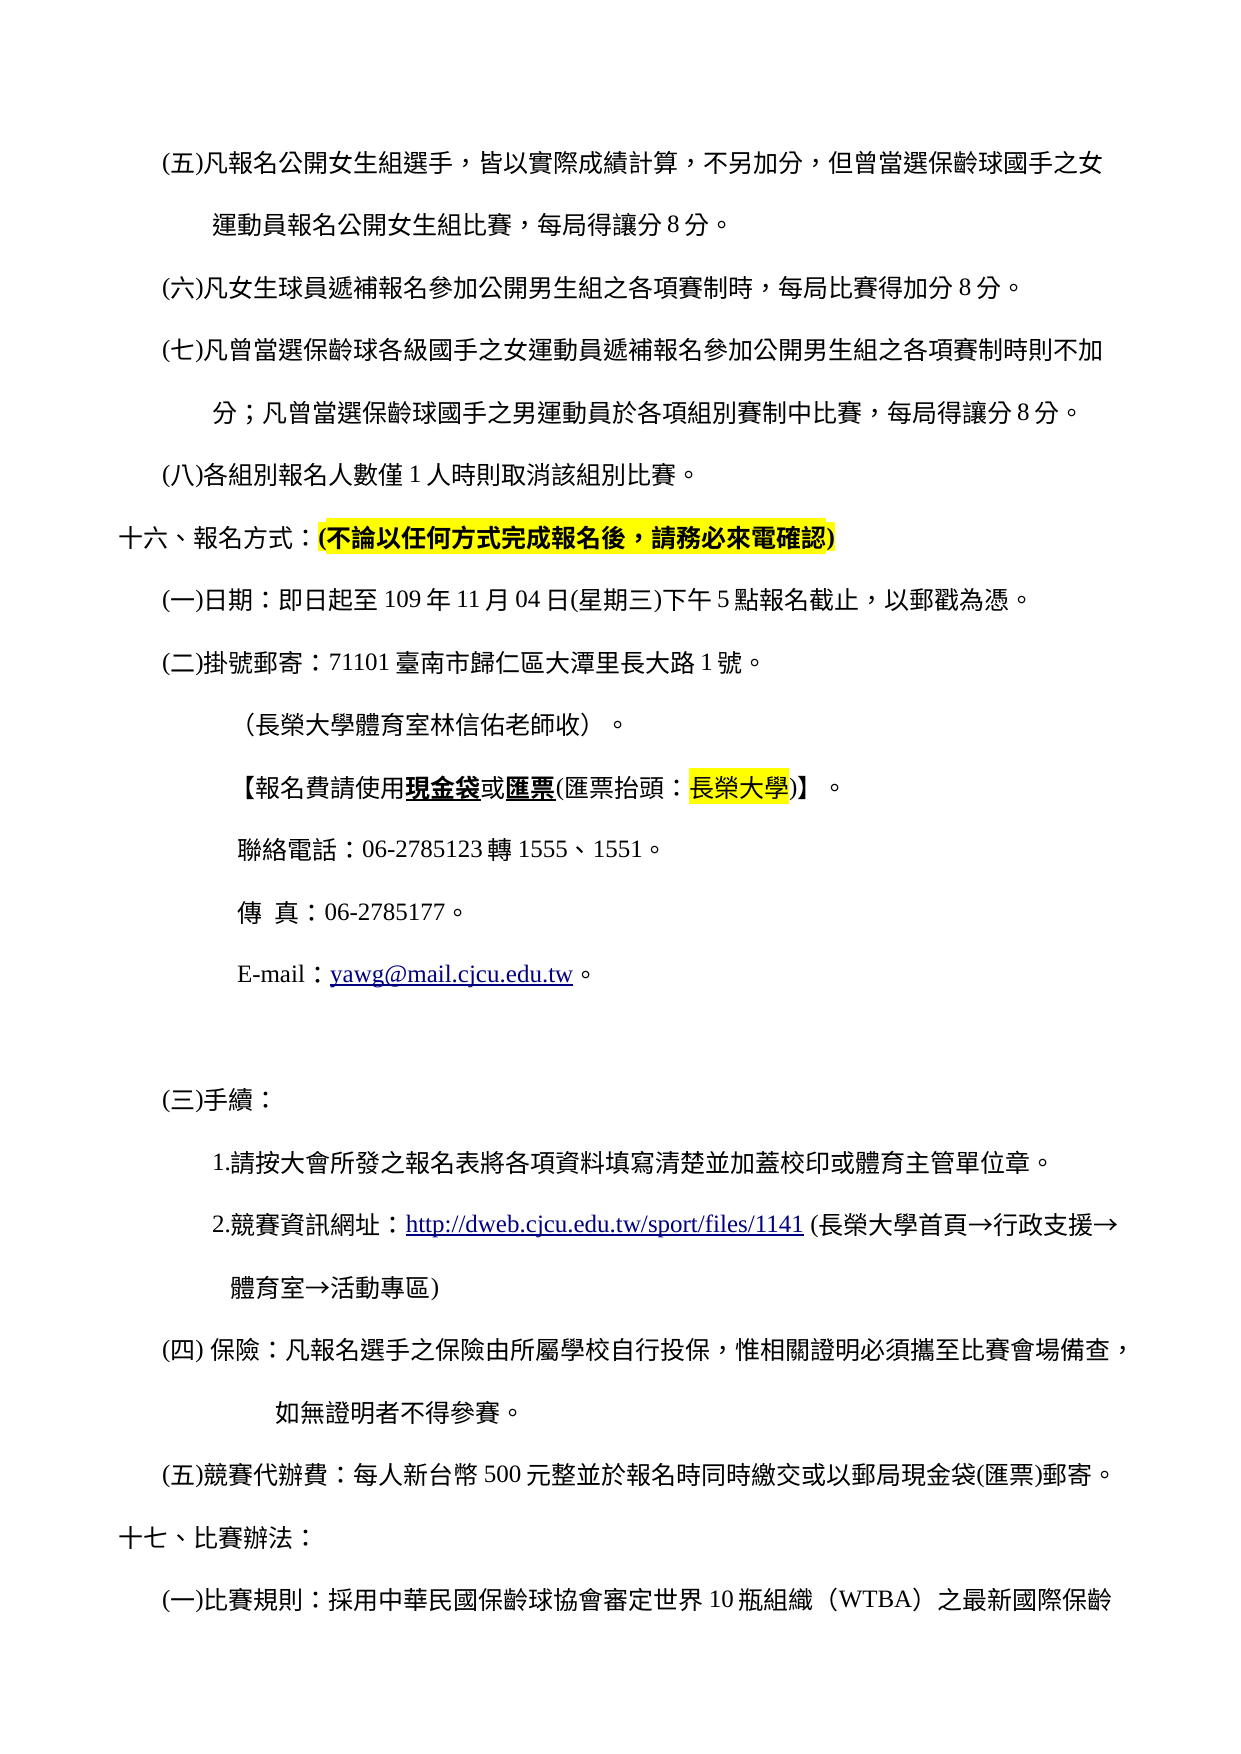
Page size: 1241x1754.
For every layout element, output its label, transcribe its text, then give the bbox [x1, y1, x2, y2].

text 2.競賽資訊網址：http://dweb.cjcu.edu.tw/sport/files/1141 (長榮大學首頁→行政支援→體育室→活動專區) [212, 1182, 1122, 1307]
text (三)手續： [156, 1057, 1122, 1119]
text 十六、報名方式：(不論以任何方式完成報名後，請務必來電確認) [118, 494, 1122, 557]
text (五)競賽代辦費：每人新台幣500元整並於報名時同時繳交或以郵局現金袋(匯票)郵寄。 [156, 1432, 1122, 1494]
text (七)凡曾當選保齡球各級國手之女運動員遞補報名參加公開男生組之各項賽制時則不加分；凡曾當選保齡球國手之男運動員於各項組別賽制中比賽，每局得讓分8分。 [156, 307, 1122, 432]
text 傳 真：06-2785177。 [156, 869, 1122, 932]
text (四) 保險：凡報名選手之保險由所屬學校自行投保，惟相關證明必須攜至比賽會場備查，如無證明者不得參賽。 [156, 1307, 1122, 1432]
text 十七、比賽辦法： [118, 1494, 1122, 1557]
text (六)凡女生球員遞補報名參加公開男生組之各項賽制時，每局比賽得加分8分。 [156, 244, 1122, 307]
text E-mail：yawg@mail.cjcu.edu.tw。 [156, 932, 1122, 994]
text 1.請按大會所發之報名表將各項資料填寫清楚並加蓋校印或體育主管單位章。 [212, 1119, 1122, 1182]
text 【報名費請使用現金袋或匯票(匯票抬頭：長榮大學)】。 [156, 744, 1122, 807]
text (八)各組別報名人數僅1人時則取消該組別比賽。 [156, 432, 1122, 494]
text (一)日期：即日起至109年11月04日(星期三)下午5點報名截止，以郵戳為憑。 [156, 557, 1122, 619]
text 聯絡電話：06-2785123轉1555、1551。 [156, 807, 1122, 869]
text (一)比賽規則：採用中華民國保齡球協會審定世界10瓶組織（WTBA）之最新國際保齡 [156, 1557, 1122, 1619]
text (五)凡報名公開女生組選手，皆以實際成績計算，不另加分，但曾當選保齡球國手之女運動員報名公開女生組比賽，每局得讓分8分。 [156, 119, 1122, 244]
text （長榮大學體育室林信佑老師收）。 [156, 682, 1122, 744]
text (二)掛號郵寄：71101臺南市歸仁區大潭里長大路1號。 [156, 619, 1122, 682]
